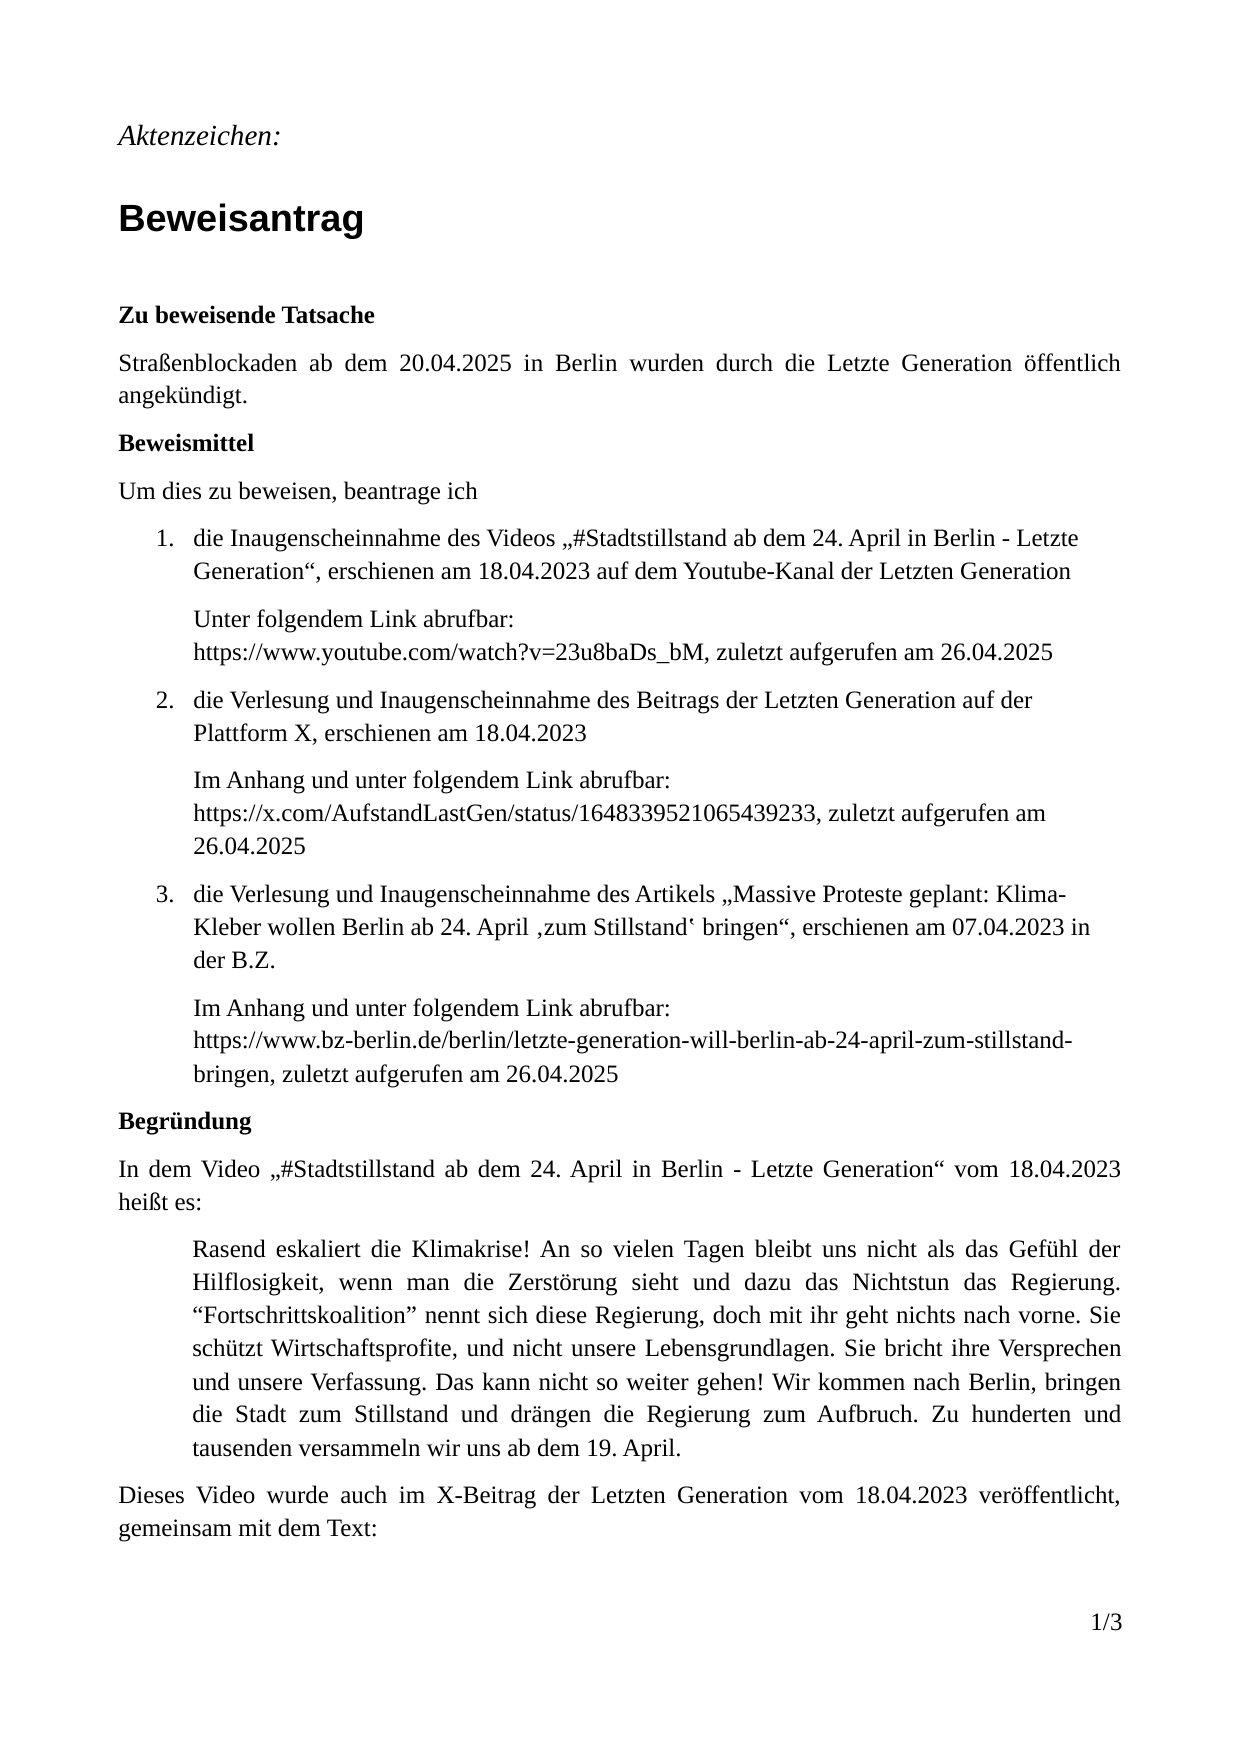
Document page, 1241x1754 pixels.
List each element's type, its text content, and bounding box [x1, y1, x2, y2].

text Aktenzeichen: [118, 118, 1122, 152]
text Zu beweisende Tatsache [118, 300, 1122, 329]
text Dieses Video wurde auch im X-Beitrag der Letzten Generation vom 18.04.2023 veröffentlicht, gemeinsam mit dem Text: [118, 1480, 1122, 1542]
text Um dies zu beweisen, beantrage ich [118, 476, 1122, 504]
text Straßenblockaden ab dem 20.04.2025 in Berlin wurden durch die Letzte Generation öffentlich angekündigt. [118, 348, 1122, 409]
text Begründung [118, 1106, 1122, 1135]
text Beweismittel [118, 428, 1122, 457]
subtitle Beweisantrag [118, 196, 1122, 240]
text In dem Video „#Stadtstillstand ab dem 24. April in Berlin - Letzte Generation“ vom 18.04.2023 heißt es: [118, 1154, 1122, 1216]
list Im Anhang und unter folgendem Link abrufbar: https://x.com/AufstandLastGen/status/1648339521065439233, zuletzt aufgerufen am 26.04.2025 [156, 765, 1122, 860]
list die Verlesung und Inaugenscheinnahme des Beitrags der Letzten Generation auf der Plattform X, erschienen am 18.04.2023 [156, 685, 1122, 746]
list Im Anhang und unter folgendem Link abrufbar: https://www.bz-berlin.de/berlin/letzte-generation-will-berlin-ab-24-april-zum-stillstand-bringen, zuletzt aufgerufen am 26.04.2025 [156, 993, 1122, 1087]
list die Inaugenscheinnahme des Videos „#Stadtstillstand ab dem 24. April in Berlin - Letzte Generation“, erschienen am 18.04.2023 auf dem Youtube-Kanal der Letzten Generation [156, 523, 1122, 585]
list Unter folgendem Link abrufbar: https://www.youtube.com/watch?v=23u8baDs_bM, zuletzt aufgerufen am 26.04.2025 [156, 604, 1122, 666]
text Rasend eskaliert die Klimakrise! An so vielen Tagen bleibt uns nicht als das Gefühl der Hilflosigkeit, wenn man die Zerstörung sieht und dazu das Nichtstun das Regierung. “Fortschrittskoalition” nennt sich diese Regierung, doch mit ihr geht nichts nach vorne. Sie schützt Wirtschaftsprofite, und nicht unsere Lebensgrundlagen. Sie bricht ihre Versprechen und unsere Verfassung. Das kann nicht so weiter gehen! Wir kommen nach Berlin, bringen die Stadt zum Stillstand und drängen die Regierung zum Aufbruch. Zu hunderten und tausenden versammeln wir uns ab dem 19. April. [192, 1234, 1122, 1461]
list die Verlesung und Inaugenscheinnahme des Artikels „Massive Proteste geplant: Klima-Kleber wollen Berlin ab 24. April ‚zum Stillstand‛ bringen“, erschienen am 07.04.2023 in der B.Z. [156, 879, 1122, 974]
